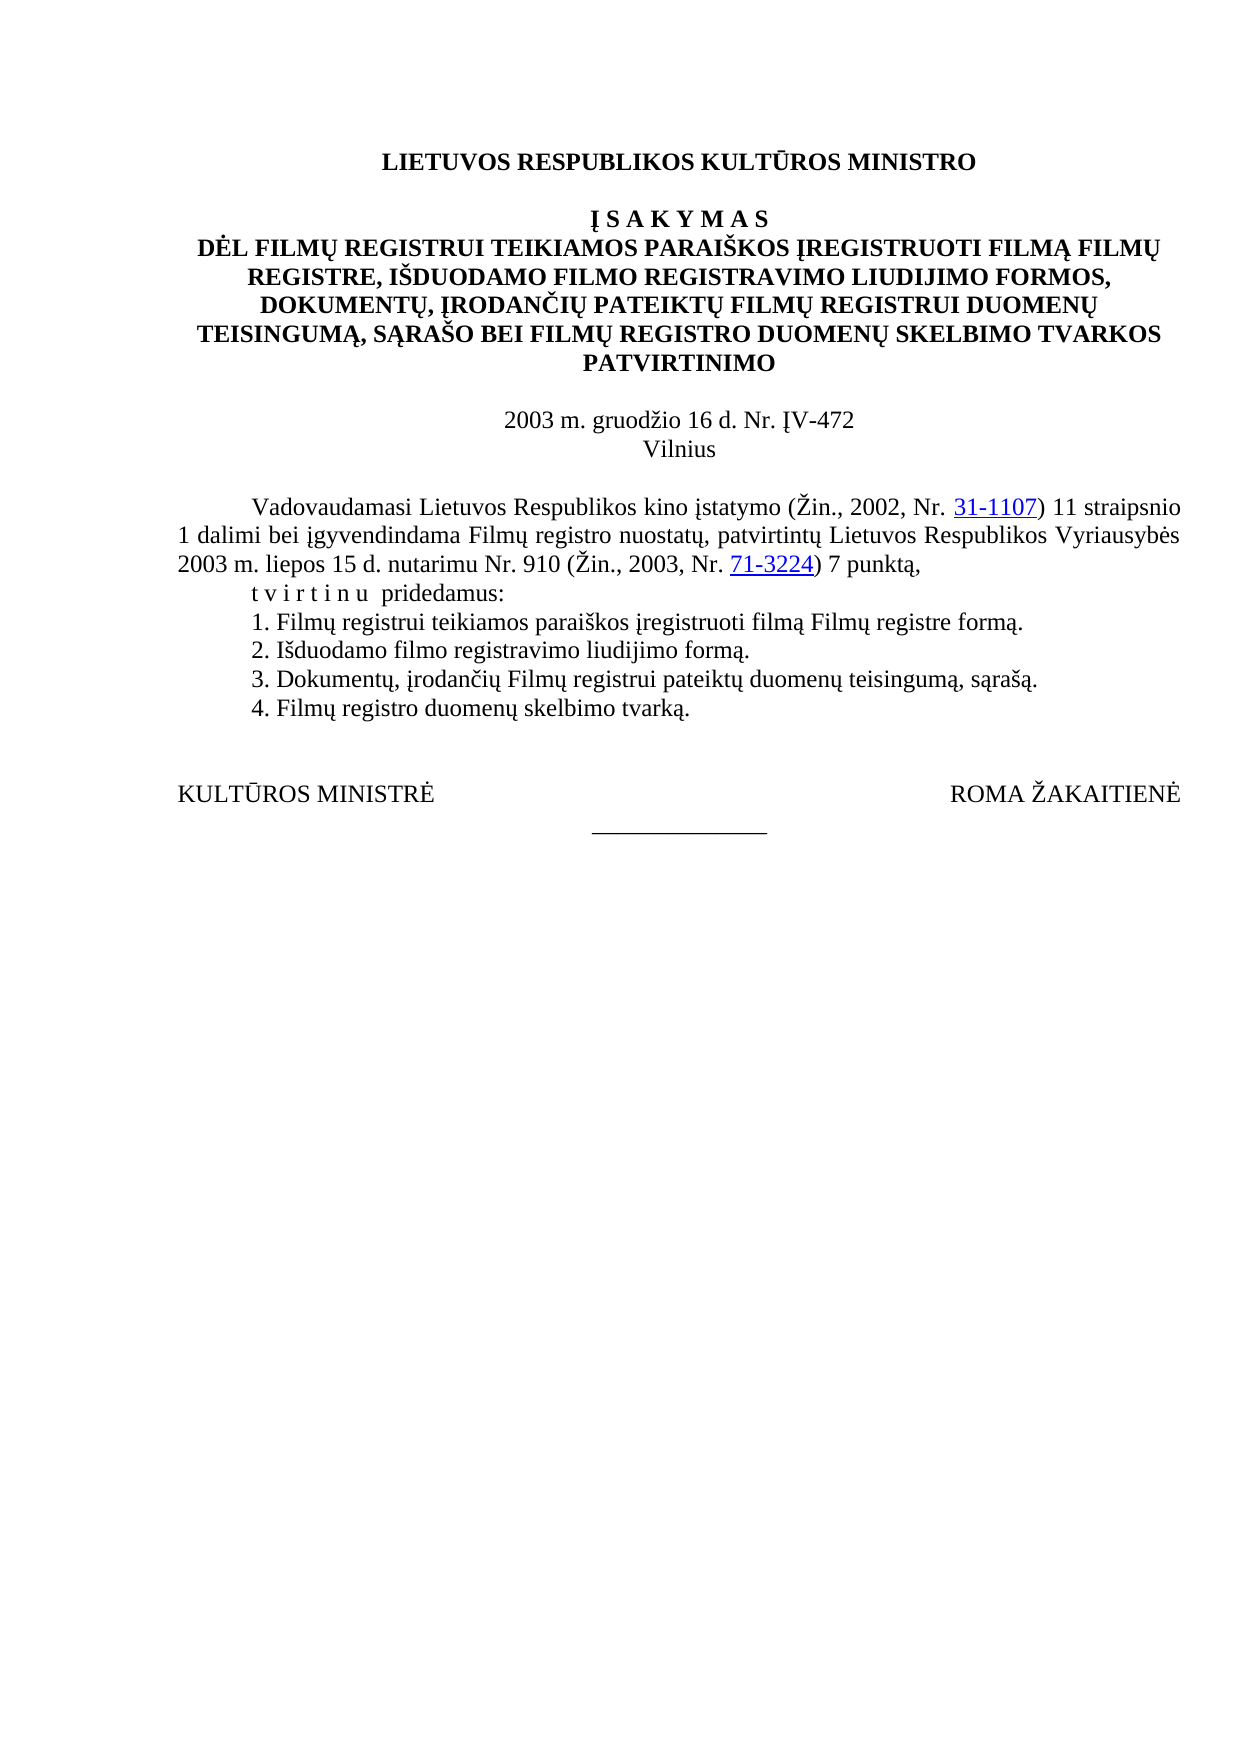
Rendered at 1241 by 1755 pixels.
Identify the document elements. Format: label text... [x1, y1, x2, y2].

text Vilnius [177, 434, 1181, 463]
text tvirtinu pridedamus: [177, 578, 1181, 607]
text 2003 m. gruodžio 16 d. Nr. ĮV-472 [177, 406, 1181, 434]
text 2. Išduodamo filmo registravimo liudijimo formą. [177, 636, 1181, 664]
text 3. Dokumentų, įrodančių Filmų registrui pateiktų duomenų teisingumą, sąrašą. [177, 664, 1181, 693]
text Į S A K Y M A S [177, 204, 1181, 233]
text 4. Filmų registro duomenų skelbimo tvarką. [177, 693, 1181, 722]
text DĖL FILMŲ REGISTRUI TEIKIAMOS PARAIŠKOS ĮREGISTRUOTI FILMĄ FILMŲ REGISTRE, IŠDUODAMO FILMO REGISTRAVIMO LIUDIJIMO FORMOS, DOKUMENTŲ, ĮRODANČIŲ PATEIKTŲ FILMŲ REGISTRUI DUOMENŲ TEISINGUMĄ, SĄRAŠO BEI FILMŲ REGISTRO DUOMENŲ SKELBIMO TVARKOS PATVIRTINIMO [177, 233, 1181, 377]
text LIETUVOS RESPUBLIKOS KULTŪROS MINISTRO [177, 147, 1181, 176]
text KULTŪROS MINISTRĖ ROMA ŽAKAITIENĖ [177, 779, 1181, 808]
text Vadovaudamasi Lietuvos Respublikos kino įstatymo (Žin., 2002, Nr. 31-1107) 11 straipsnio 1 dalimi bei įgyvendindama Filmų registro nuostatų, patvirtintų Lietuvos Respublikos Vyriausybės 2003 m. liepos 15 d. nutarimu Nr. 910 (Žin., 2003, Nr. 71-3224) 7 punktą, [177, 492, 1181, 578]
text ______________ [177, 808, 1181, 837]
text 1. Filmų registrui teikiamos paraiškos įregistruoti filmą Filmų registre formą. [177, 607, 1181, 636]
